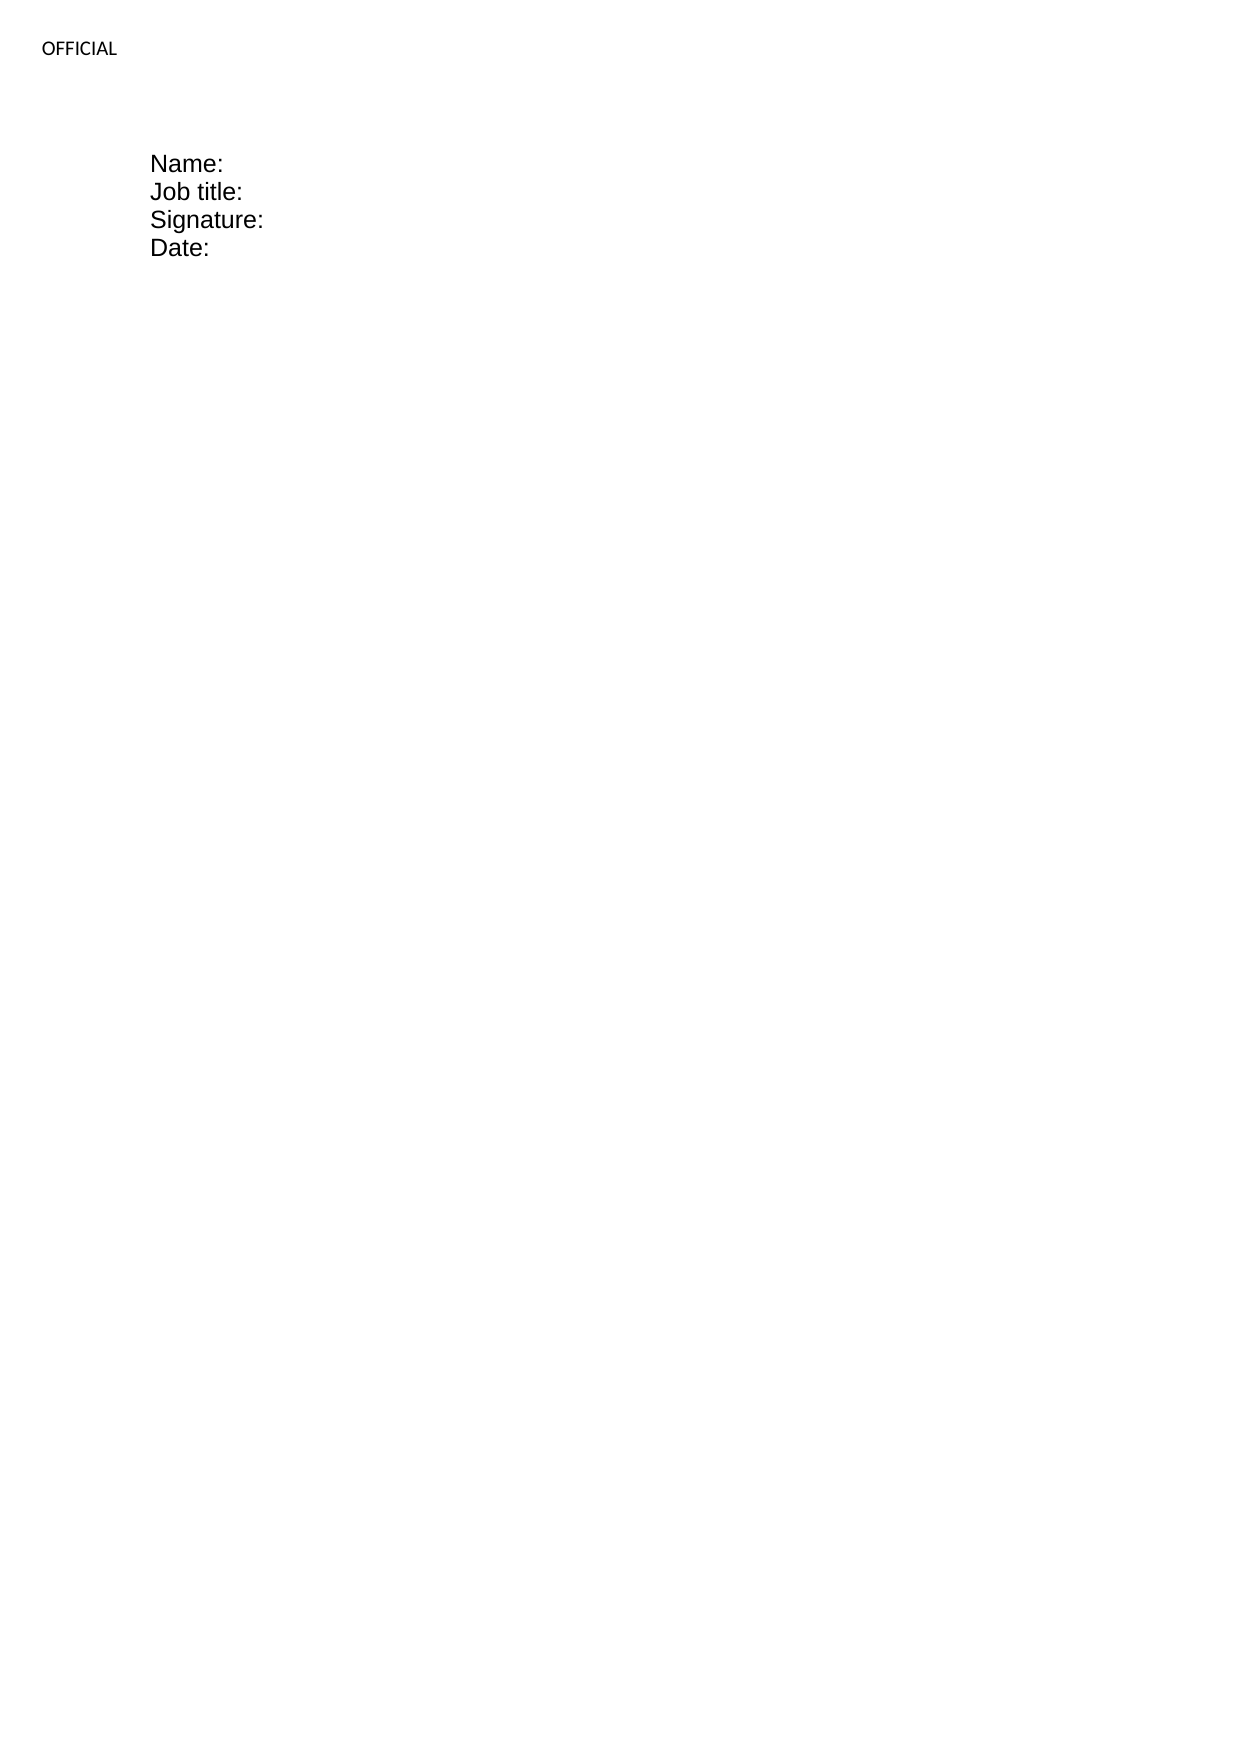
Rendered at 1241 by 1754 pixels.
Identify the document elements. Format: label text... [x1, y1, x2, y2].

text Date: [150, 234, 1090, 262]
text Job title: [150, 178, 1090, 206]
text Signature: [150, 206, 1090, 234]
text Name: [150, 150, 1090, 178]
